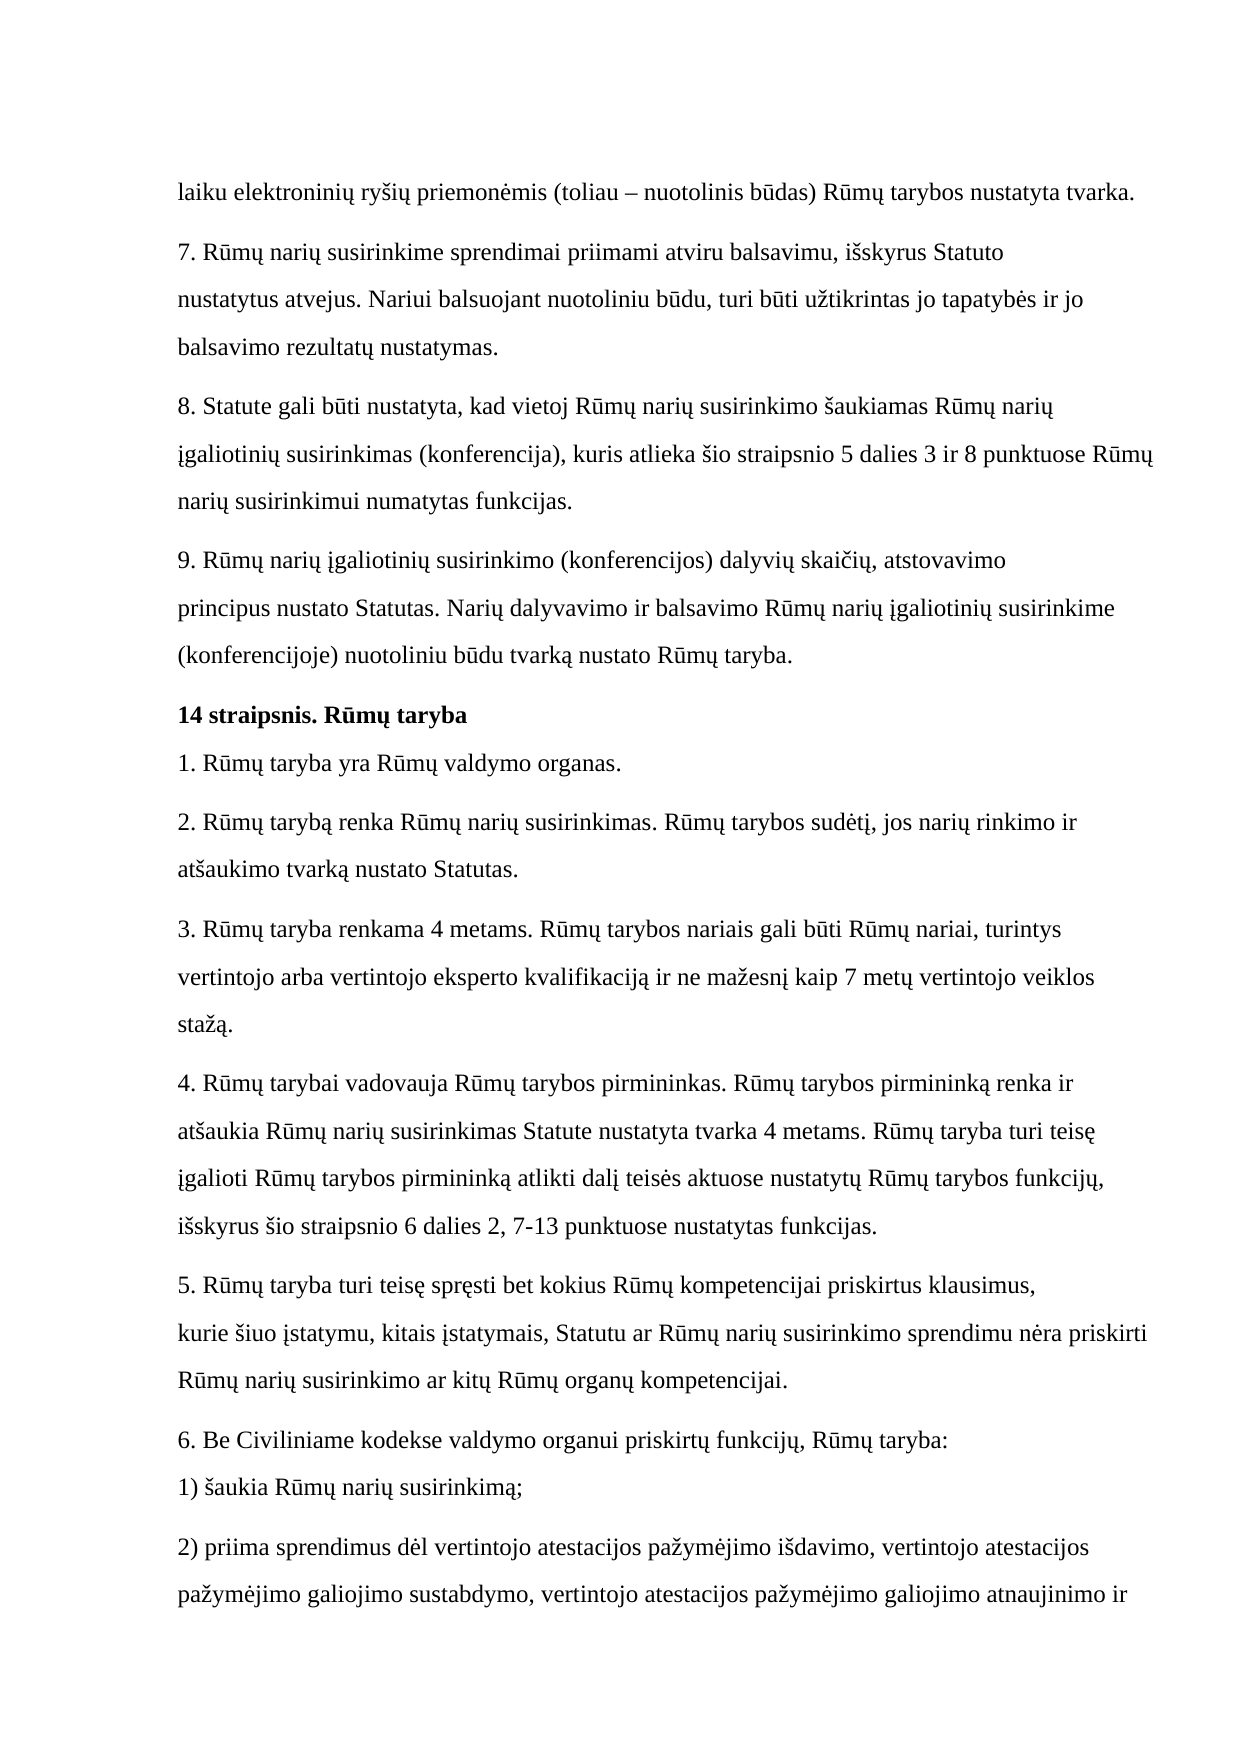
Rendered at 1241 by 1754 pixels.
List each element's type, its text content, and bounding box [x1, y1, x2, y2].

text 8. Statute gali būti nustatyta, kad vietoj Rūmų narių susirinkimo šaukiamas Rūmų narių [177, 391, 1181, 420]
text atšaukimo tvarką nustato Statutas. [177, 854, 1181, 883]
text 6. Be Civiliniame kodekse valdymo organui priskirtų funkcijų, Rūmų taryba: [177, 1425, 1181, 1454]
text nustatytus atvejus. Nariui balsuojant nuotoliniu būdu, turi būti užtikrintas jo tapatybės ir jo [177, 284, 1181, 313]
text 7. Rūmų narių susirinkime sprendimai priimami atviru balsavimu, išskyrus Statuto [177, 237, 1181, 265]
text 2. Rūmų tarybą renka Rūmų narių susirinkimas. Rūmų tarybos sudėtį, jos narių rinkimo ir [177, 807, 1181, 836]
text laiku elektroninių ryšių priemonėmis (toliau – nuotolinis būdas) Rūmų tarybos nustatyta tvarka. [177, 177, 1181, 206]
text įgaliotinių susirinkimas (konferencija), kuris atlieka šio straipsnio 5 dalies 3 ir 8 punktuose Rūmų [177, 439, 1181, 467]
text stažą. [177, 1009, 1181, 1038]
text atšaukia Rūmų narių susirinkimas Statute nustatyta tvarka 4 metams. Rūmų taryba turi teisę [177, 1116, 1181, 1145]
text Rūmų narių susirinkimo ar kitų Rūmų organų kompetencijai. [177, 1366, 1181, 1394]
text kurie šiuo įstatymu, kitais įstatymais, Statutu ar Rūmų narių susirinkimo sprendimu nėra priskirti [177, 1318, 1181, 1347]
text narių susirinkimui numatytas funkcijas. [177, 486, 1181, 515]
text 2) priima sprendimus dėl vertintojo atestacijos pažymėjimo išdavimo, vertintojo atestacijos [177, 1532, 1181, 1561]
text 4. Rūmų tarybai vadovauja Rūmų tarybos pirmininkas. Rūmų tarybos pirmininką renka ir [177, 1068, 1181, 1097]
text 3. Rūmų taryba renkama 4 metams. Rūmų tarybos nariais gali būti Rūmų nariai, turintys [177, 914, 1181, 943]
text įgalioti Rūmų tarybos pirmininką atlikti dalį teisės aktuose nustatytų Rūmų tarybos funkcijų, [177, 1163, 1181, 1192]
text vertintojo arba vertintojo eksperto kvalifikaciją ir ne mažesnį kaip 7 metų vertintojo veiklos [177, 962, 1181, 990]
text pažymėjimo galiojimo sustabdymo, vertintojo atestacijos pažymėjimo galiojimo atnaujinimo ir [177, 1579, 1181, 1608]
text 1. Rūmų taryba yra Rūmų valdymo organas. [177, 748, 1181, 776]
text principus nustato Statutas. Narių dalyvavimo ir balsavimo Rūmų narių įgaliotinių susirinkime [177, 593, 1181, 622]
text balsavimo rezultatų nustatymas. [177, 332, 1181, 360]
text 9. Rūmų narių įgaliotinių susirinkimo (konferencijos) dalyvių skaičių, atstovavimo [177, 546, 1181, 574]
text išskyrus šio straipsnio 6 dalies 2, 7-13 punktuose nustatytas funkcijas. [177, 1211, 1181, 1240]
text 5. Rūmų taryba turi teisę spręsti bet kokius Rūmų kompetencijai priskirtus klausimus, [177, 1271, 1181, 1299]
text 14 straipsnis. Rūmų taryba [177, 700, 1181, 729]
text 1) šaukia Rūmų narių susirinkimą; [177, 1472, 1181, 1501]
text (konferencijoje) nuotoliniu būdu tvarką nustato Rūmų taryba. [177, 641, 1181, 669]
